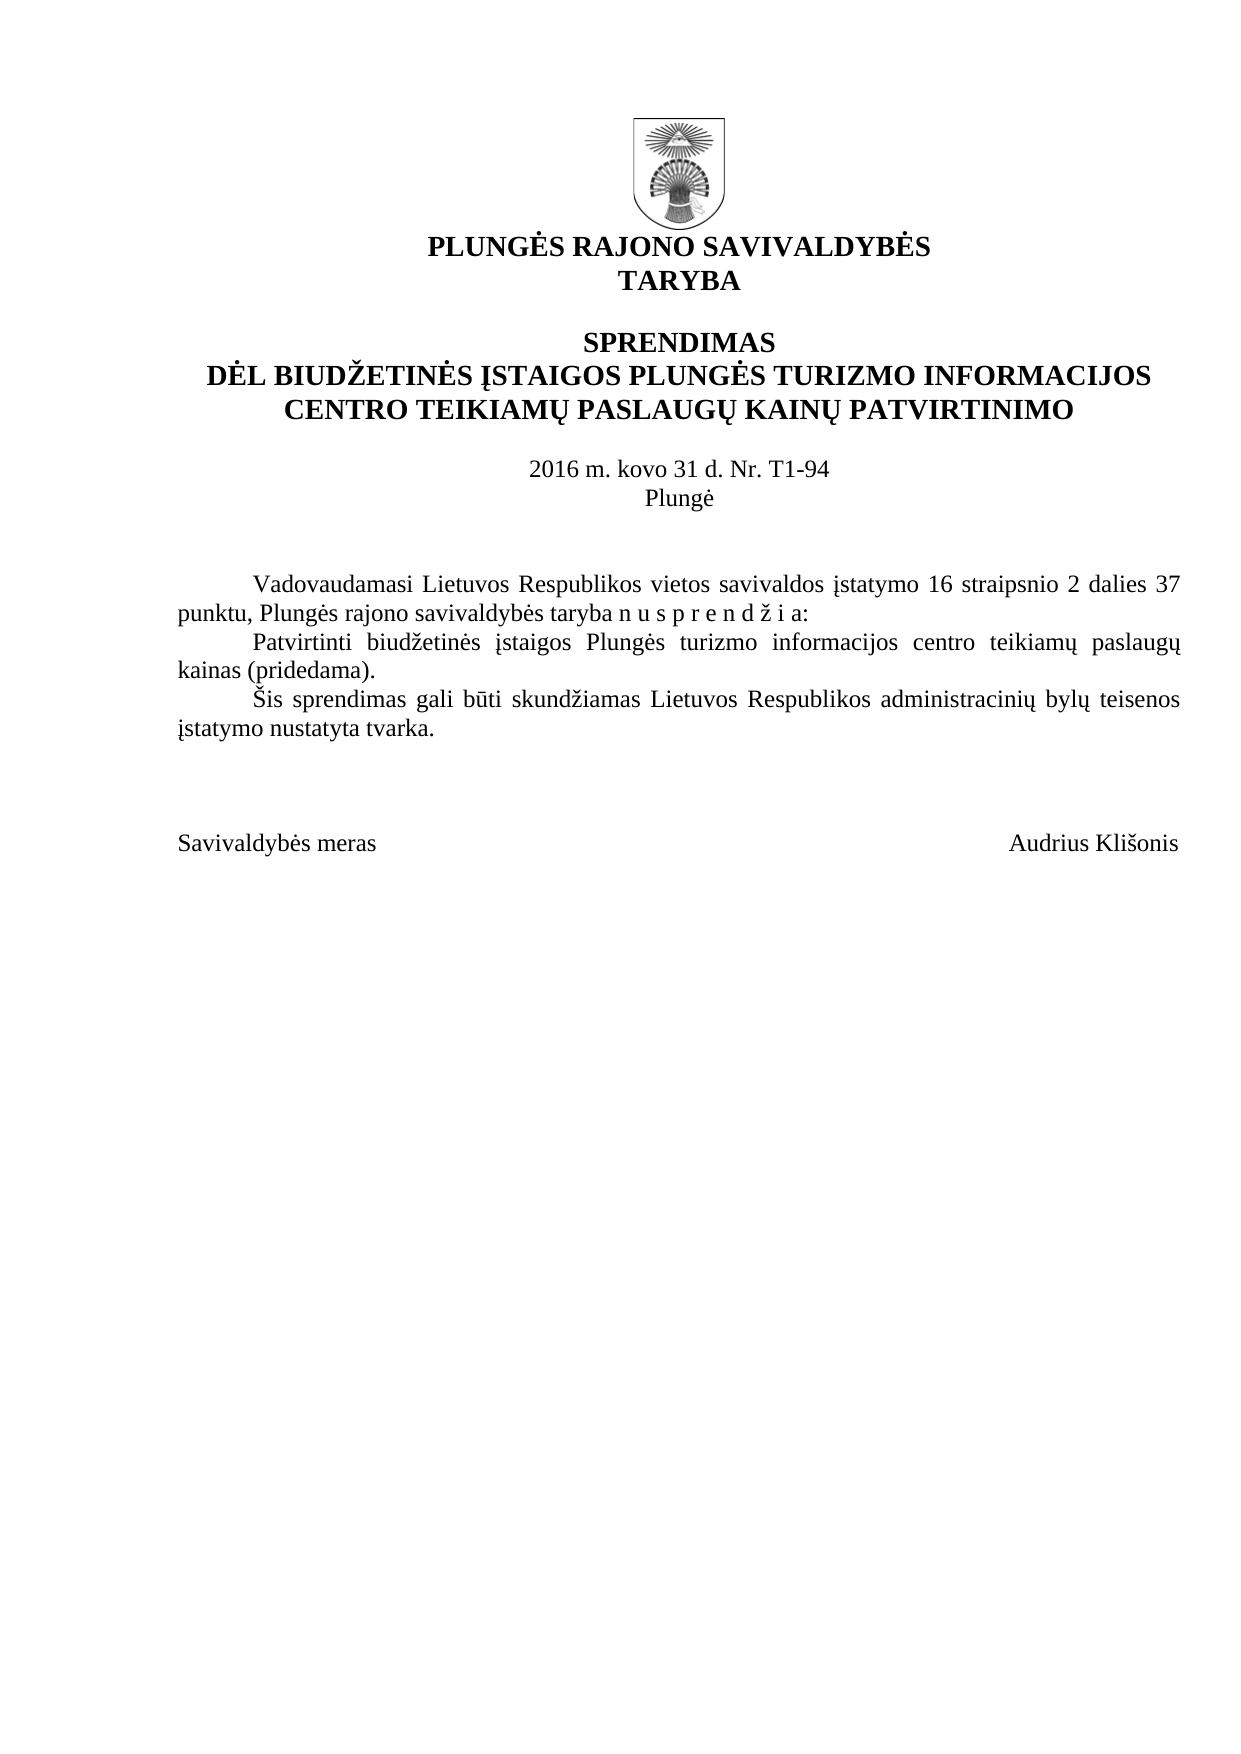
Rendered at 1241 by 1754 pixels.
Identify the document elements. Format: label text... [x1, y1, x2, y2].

text 2016 m. kovo 31 d. Nr. T1-94 [177, 454, 1181, 483]
text Šis sprendimas gali būti skundžiamas Lietuvos Respublikos administracinių bylų teisenos įstatymo nustatyta tvarka. [177, 684, 1181, 742]
text DĖL BIUDŽETINĖS ĮSTAIGOS PLUNGĖS TURIZMO INFORMACIJOS CENTRO TEIKIAMŲ PASLAUGŲ KAINŲ PATVIRTINIMO [177, 358, 1181, 426]
text Savivaldybės meras Audrius Klišonis [177, 828, 1181, 857]
text PLUNGĖS RAJONO SAVIVALDYBĖS [177, 229, 1181, 263]
text Patvirtinti biudžetinės įstaigos Plungės turizmo informacijos centro teikiamų paslaugų kainas (pridedama). [177, 627, 1181, 684]
text Vadovaudamasi Lietuvos Respublikos vietos savivaldos įstatymo 16 straipsnio 2 dalies 37 punktu, Plungės rajono savivaldybės taryba n u s p r e n d ž i a: [177, 569, 1181, 627]
text TARYBA [177, 263, 1181, 296]
text Plungė [177, 483, 1181, 512]
text SPRENDIMAS [177, 325, 1181, 358]
